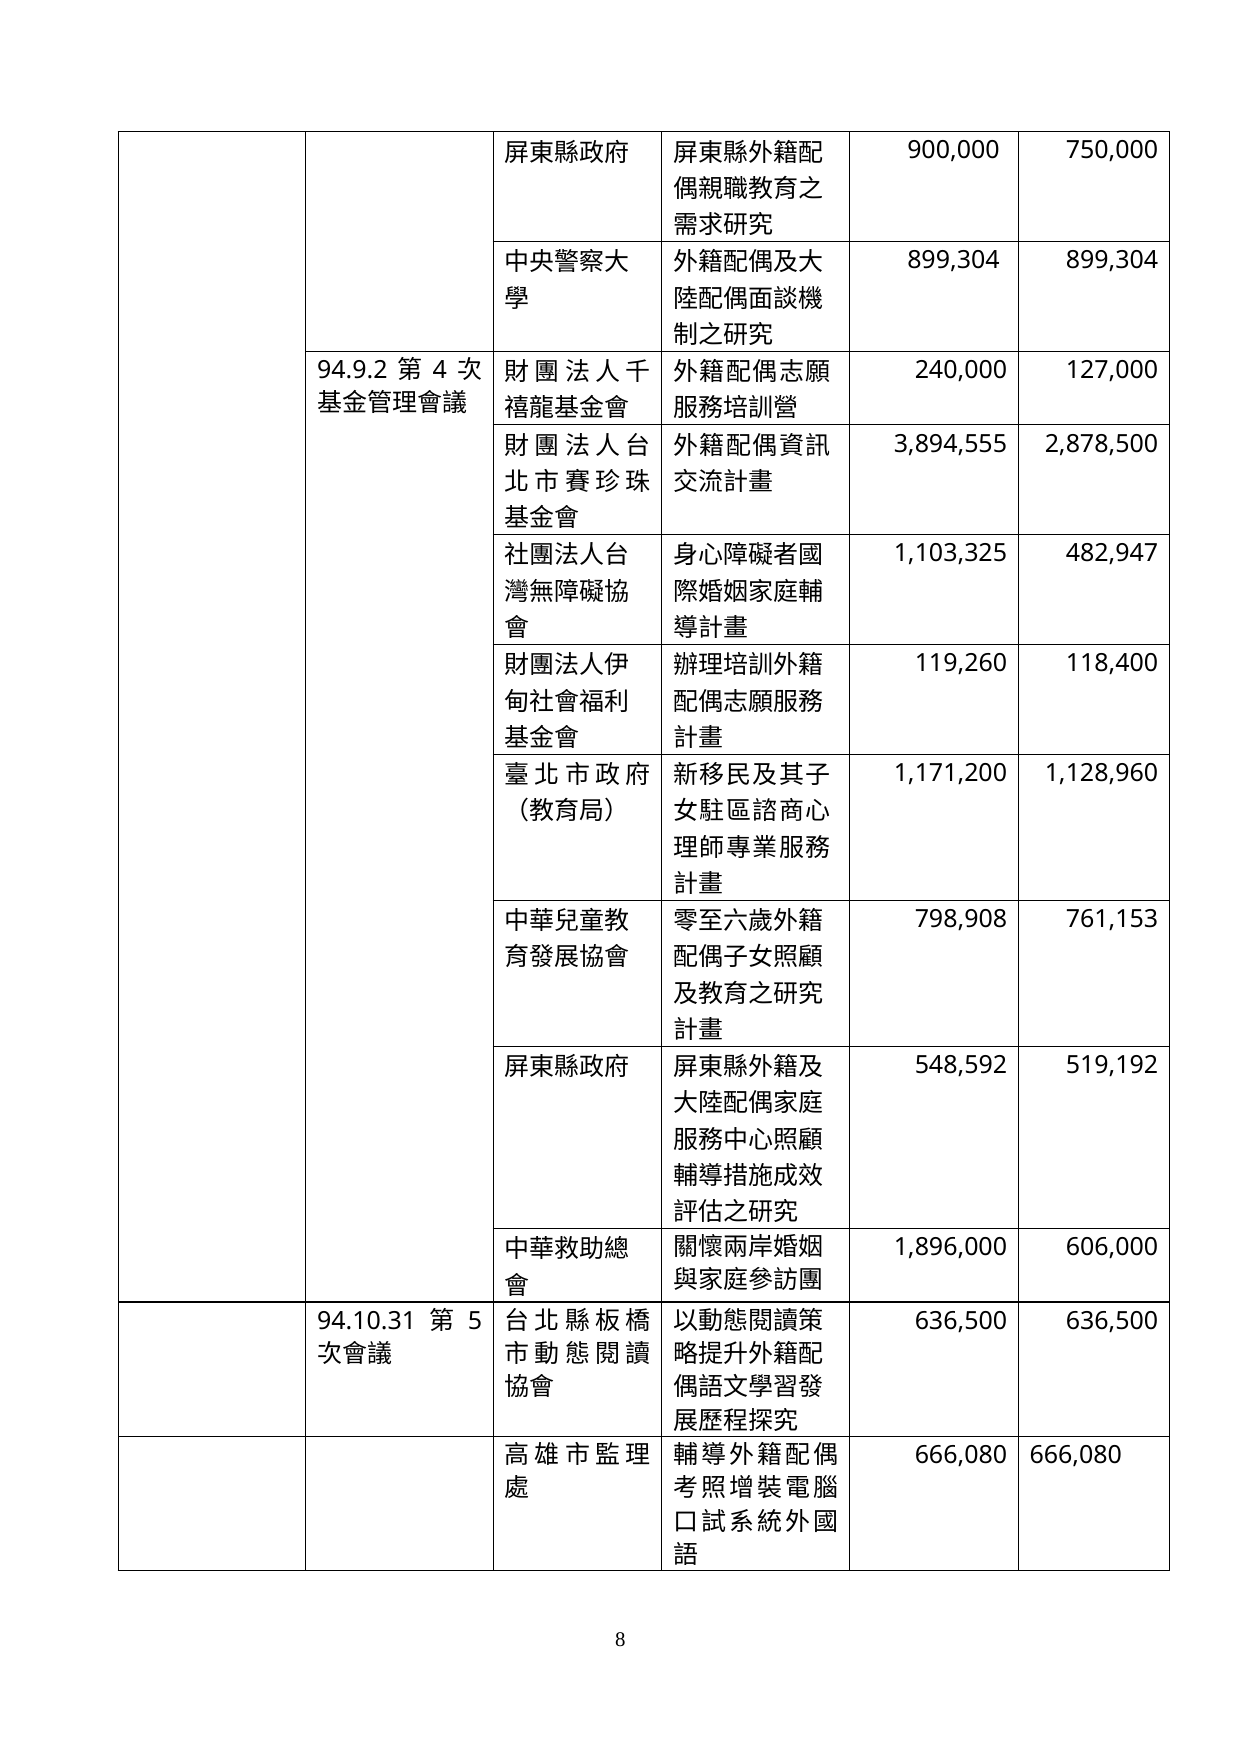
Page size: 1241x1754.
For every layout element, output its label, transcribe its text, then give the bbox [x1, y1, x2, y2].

table_cell 輔導外籍配偶考照增裝電腦口試系統外國語 [662, 1437, 849, 1570]
table_cell 辦理培訓外籍配偶志願服務計畫 [662, 645, 849, 753]
table_cell 548,592 [850, 1047, 1018, 1228]
table_cell 外籍配偶及大陸配偶面談機制之研究 [662, 242, 849, 351]
table_cell 899,304 [850, 242, 1018, 351]
table_cell 中華救助總會 [494, 1229, 661, 1301]
table_cell 666,080 [1019, 1437, 1169, 1570]
table_cell 119,260 [850, 645, 1018, 753]
table_cell 中華兒童教育發展協會 [494, 901, 661, 1046]
table_cell [119, 1437, 305, 1570]
table_cell 482,947 [1019, 535, 1169, 644]
table_cell 1,128,960 [1019, 755, 1169, 899]
table_cell 900,000 [850, 132, 1018, 241]
table_cell 外籍配偶資訊交流計畫 [662, 425, 849, 534]
table_cell 1,896,000 [850, 1229, 1018, 1301]
table_cell 606,000 [1019, 1229, 1169, 1301]
table_cell 636,500 [850, 1303, 1018, 1436]
table_cell 關懷兩岸婚姻與家庭參訪團 [662, 1229, 849, 1301]
table_cell 身心障礙者國際婚姻家庭輔導計畫 [662, 535, 849, 644]
table_cell 127,000 [1019, 352, 1169, 424]
table_cell 屏東縣政府 [494, 132, 661, 241]
table_cell 2,878,500 [1019, 425, 1169, 534]
table_cell 社團法人台灣無障礙協會 [494, 535, 661, 644]
table_cell 屏東縣外籍及大陸配偶家庭服務中心照顧輔導措施成效評估之研究 [662, 1047, 849, 1228]
table_cell 新移民及其子女駐區諮商心理師專業服務計畫 [662, 755, 849, 899]
table_cell 666,080 [850, 1437, 1018, 1570]
table_cell [306, 132, 493, 351]
table_cell 118,400 [1019, 645, 1169, 753]
table_cell 屏東縣外籍配偶親職教育之需求研究 [662, 132, 849, 241]
table_cell 台北縣板橋市動態閱讀協會 [494, 1303, 661, 1436]
table_cell 798,908 [850, 901, 1018, 1046]
table_cell 1,171,200 [850, 755, 1018, 899]
table_cell 中央警察大學 [494, 242, 661, 351]
table_cell 臺北市政府（教育局） [494, 755, 661, 899]
table_cell 財團法人伊甸社會福利基金會 [494, 645, 661, 753]
table_cell 519,192 [1019, 1047, 1169, 1228]
table_cell 高雄市監理處 [494, 1437, 661, 1570]
table_cell [119, 1303, 305, 1436]
table_cell 外籍配偶志願服務培訓營 [662, 352, 849, 424]
table_cell 240,000 [850, 352, 1018, 424]
table_cell [306, 1437, 493, 1570]
table_cell 以動態閱讀策略提升外籍配偶語文學習發展歷程探究 [662, 1303, 849, 1436]
table_cell 94.10.31第5次會議 [306, 1303, 493, 1436]
table_cell 750,000 [1019, 132, 1169, 241]
table_cell 零至六歲外籍配偶子女照顧及教育之研究計畫 [662, 901, 849, 1046]
table_cell 1,103,325 [850, 535, 1018, 644]
table_cell [119, 132, 305, 1301]
table_cell 636,500 [1019, 1303, 1169, 1436]
table_cell 財團法人千禧龍基金會 [494, 352, 661, 424]
table_cell 財團法人台北市賽珍珠基金會 [494, 425, 661, 534]
table_cell 94.9.2第4次基金管理會議 [306, 352, 493, 1301]
table_cell 899,304 [1019, 242, 1169, 351]
table_cell 屏東縣政府 [494, 1047, 661, 1228]
table_cell 3,894,555 [850, 425, 1018, 534]
table_cell 761,153 [1019, 901, 1169, 1046]
